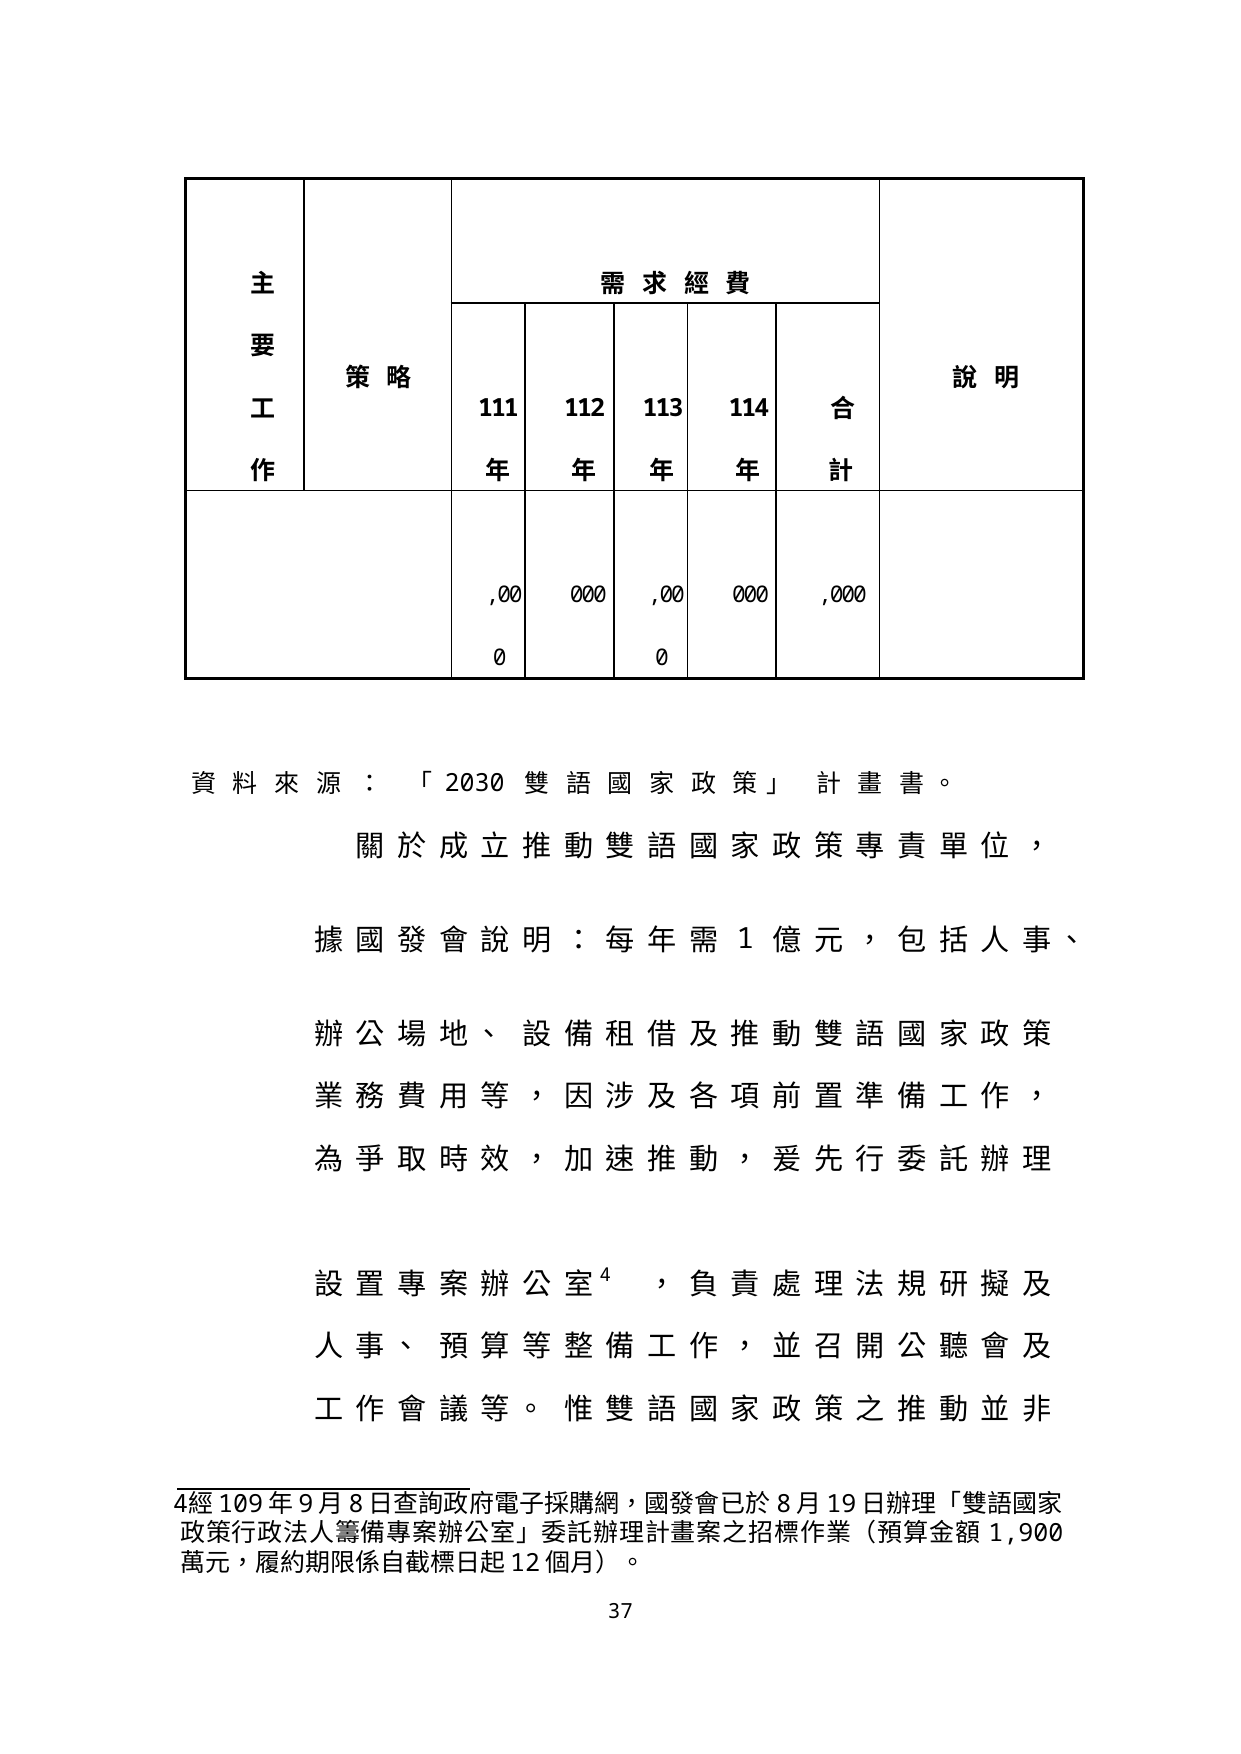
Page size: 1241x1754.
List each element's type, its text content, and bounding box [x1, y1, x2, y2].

table_cell 112年 [526, 304, 613, 490]
table_cell ,000 [452, 491, 524, 677]
text 資料來源：「2030雙語國家政策」計畫書。 [183, 740, 1087, 802]
table_cell 114年 [688, 304, 775, 490]
table_cell [880, 491, 1082, 677]
table_cell [187, 491, 451, 677]
table_cell 113年 [615, 304, 687, 490]
table_cell 000 [526, 491, 613, 677]
text 關於成立推動雙語國家政策專責單位，據國發會說明：每年需1億元，包括人事、辦公場地、設備租借及推動雙語國家政策業務費用等，因涉及各項前置準備工作，為爭取時效，加速推動，爰先行委託辦理設置專案辦公室，負責處理法規研擬及人事、預算等整備工作，並召開公聽會及工作會議等。惟雙語國家政策之推動並非一蹴可幾，設置專責單位每年需耗1億元委辦費，4年經費需求即高達4億元，若以推展至2030年估算期間長達10年，整體所費不貲，且國家政策推動與未來發展方向之研擬涉及政府核心職能，至於法規研析、人事及預算整備作業亦屬該會人力得以處理範疇，允宜審酌以跨部會統籌(或臨時任務編組)方式取代委外辦理可行性，或考量將部分工作改由自有人力辦理。 [271, 802, 1058, 1427]
text 經109年9月8日查詢政府電子採購網，國發會已於8月19日辦理「雙語國家政策行政法人籌備專案辦公室」委託辦理計畫案之招標作業（預算金額1,900萬元，履約期限係自截標日起12個月）。 [173, 1489, 1063, 1577]
table_cell ,000 [777, 491, 879, 677]
table_header 策略 [305, 180, 451, 490]
table_cell ,000 [615, 491, 687, 677]
table_header 說明 [880, 180, 1082, 490]
table_header 主要工作 項目 [187, 180, 303, 490]
table_cell 合計 [777, 304, 879, 490]
table_header 需求經費 [452, 180, 879, 302]
table_cell 111年 [452, 304, 524, 490]
table_cell 000 [688, 491, 775, 677]
